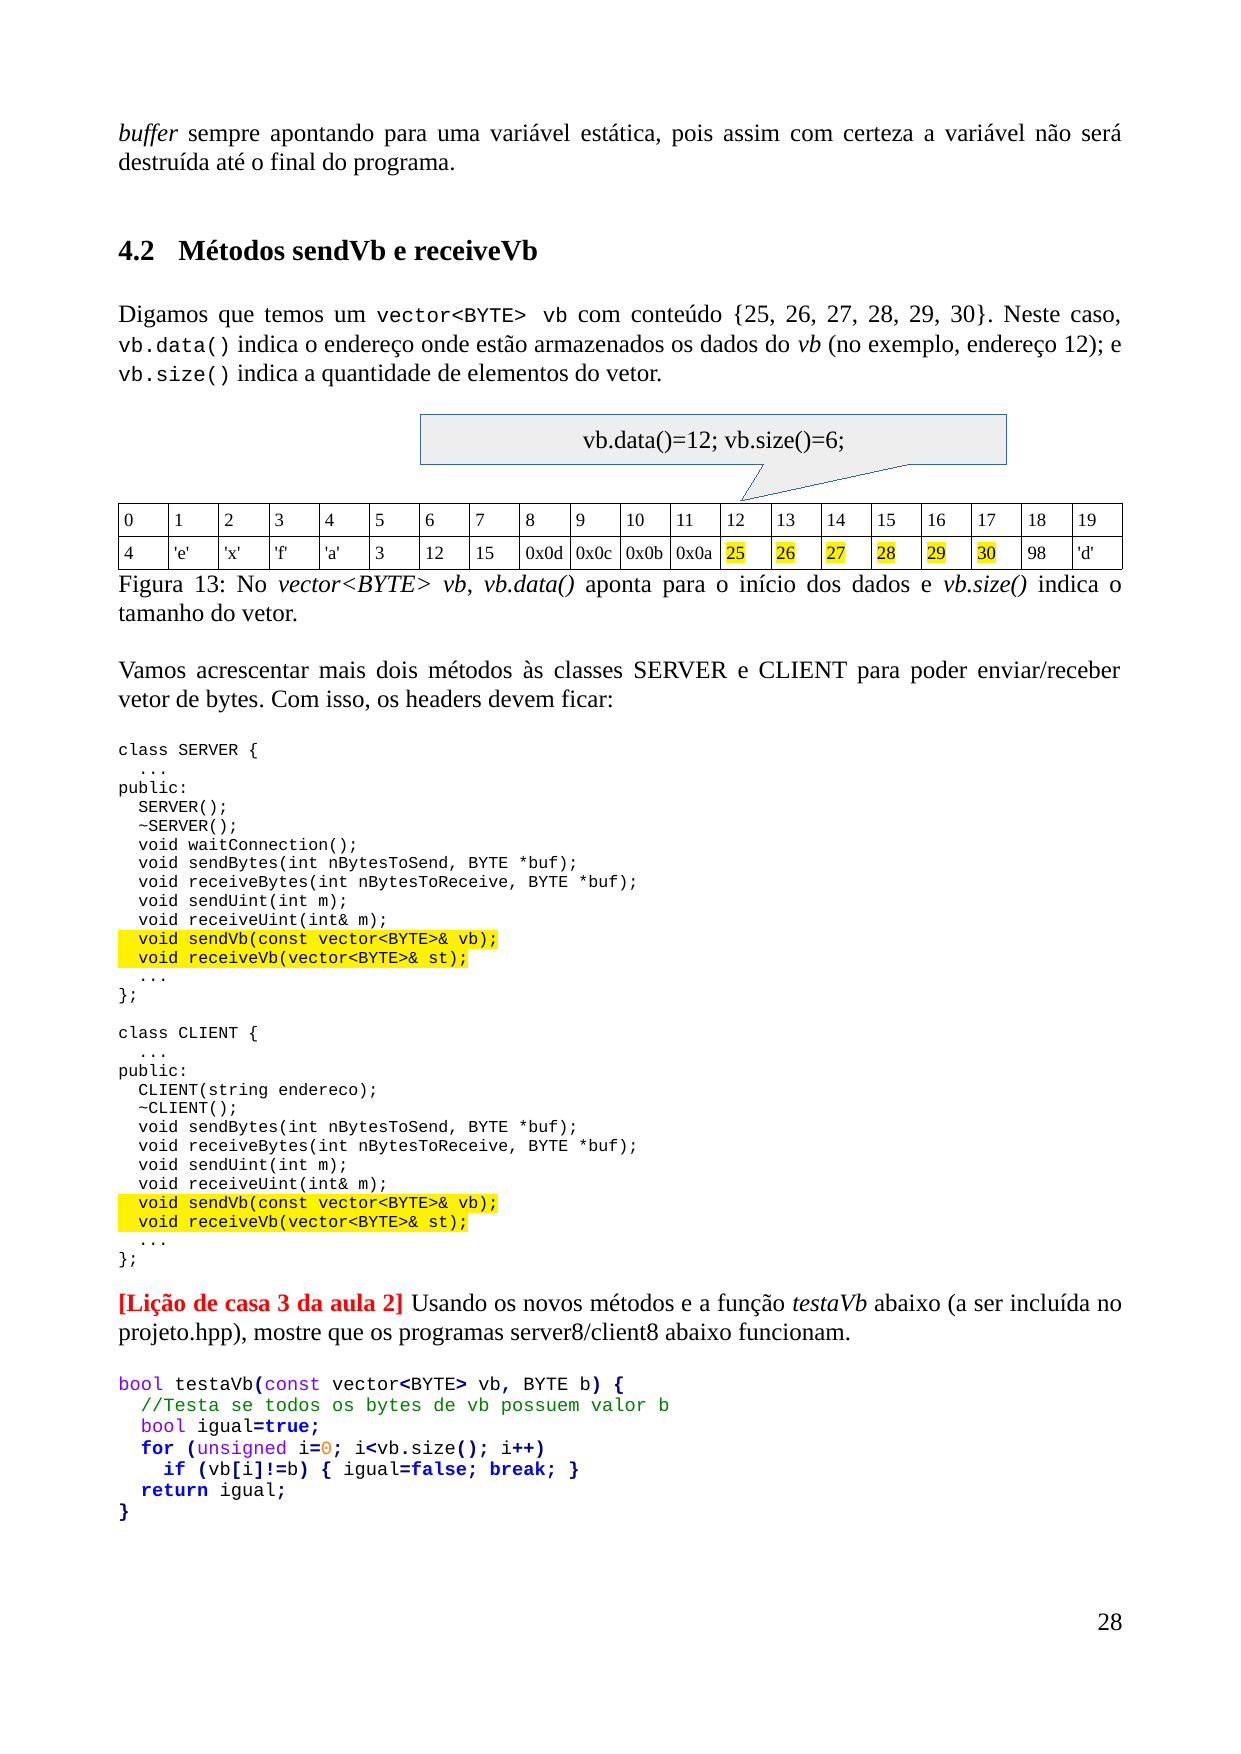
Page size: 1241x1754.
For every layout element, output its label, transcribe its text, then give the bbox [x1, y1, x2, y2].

text void receiveBytes(int nBytesToReceive, BYTE *buf); [118, 874, 1122, 893]
table_header 0 [119, 504, 168, 536]
table_cell 29 [922, 537, 971, 569]
text public: [118, 1062, 1122, 1081]
text ~CLIENT(); [118, 1100, 1122, 1119]
table_cell 0x0c [571, 537, 620, 569]
subtitle [Lição de casa 3 da aula 2] Usando os novos métodos e a função testaVb abaixo (a ser incluída no projeto.hpp), mostre que os programas server8/client8 abaixo funcionam. [118, 1288, 1122, 1346]
table_header 8 [520, 504, 570, 536]
table_cell 'd' [1073, 537, 1122, 569]
table_cell 'f' [270, 537, 319, 569]
text void sendBytes(int nBytesToSend, BYTE *buf); [118, 855, 1122, 874]
table_cell 98 [1022, 537, 1072, 569]
table_cell 'e' [169, 537, 218, 569]
text ... [118, 761, 1122, 779]
table_cell 25 [721, 537, 771, 569]
table_header 3 [270, 504, 319, 536]
table_header 5 [370, 504, 419, 536]
text void receiveVb(vector<BYTE>& st); [118, 1213, 1122, 1232]
text Vamos acrescentar mais dois métodos às classes SERVER e CLIENT para poder enviar/receber vetor de bytes. Com isso, os headers devem ficar: [118, 656, 1122, 713]
table_cell 0x0a [671, 537, 720, 569]
table_cell 28 [872, 537, 921, 569]
text return igual; [118, 1481, 1122, 1502]
text if (vb[i]!=b) { igual=false; break; } [118, 1460, 1122, 1481]
text class CLIENT { [118, 1024, 1122, 1043]
table_header 15 [872, 504, 921, 536]
table_cell 'x' [219, 537, 269, 569]
table_header 2 [219, 504, 269, 536]
text SERVER(); [118, 798, 1122, 817]
text void receiveVb(vector<BYTE>& st); [118, 949, 1122, 968]
text class SERVER { [118, 742, 1122, 761]
table_header 17 [972, 504, 1021, 536]
text ~SERVER(); [118, 817, 1122, 836]
text public: [118, 779, 1122, 798]
text buffer sempre apontando para uma variável estática, pois assim com certeza a variável não será destruída até o final do programa. [118, 118, 1122, 176]
text ... [118, 1043, 1122, 1062]
text void sendUint(int m); [118, 1157, 1122, 1175]
text }; [118, 1251, 1122, 1270]
table_header 7 [470, 504, 519, 536]
table_cell 12 [420, 537, 469, 569]
text Figura 13: No vector<BYTE> vb, vb.data() aponta para o início dos dados e vb.size() indica o tamanho do vetor. [118, 570, 1122, 627]
table_cell 27 [822, 537, 871, 569]
table_header 10 [621, 504, 670, 536]
text Digamos que temos um vector<BYTE> vb com conteúdo {25, 26, 27, 28, 29, 30}. Neste caso, vb.data() indica o endereço onde estão armazenados os dados do vb (no exemplo, endereço 12); e vb.size() indica a quantidade de elementos do vetor. [118, 299, 1122, 388]
table_cell 26 [772, 537, 821, 569]
table_cell 4 [119, 537, 168, 569]
subtitle bool testaVb(const vector<BYTE> vb, BYTE b) { [118, 1375, 1122, 1396]
table_cell 30 [972, 537, 1021, 569]
table_header 13 [772, 504, 821, 536]
text CLIENT(string endereco); [118, 1081, 1122, 1100]
text ... [118, 1232, 1122, 1251]
text ... [118, 968, 1122, 987]
text void receiveUint(int& m); [118, 1175, 1122, 1194]
text void waitConnection(); [118, 836, 1122, 855]
text }; [118, 987, 1122, 1006]
table_header 6 [420, 504, 469, 536]
table_cell 3 [370, 537, 419, 569]
table_header 12 [721, 504, 771, 536]
table_cell 0x0d [520, 537, 570, 569]
table_header 4 [320, 504, 369, 536]
subtitle Métodos sendVb e receiveVb [118, 233, 1122, 267]
text void receiveBytes(int nBytesToReceive, BYTE *buf); [118, 1138, 1122, 1157]
text void sendUint(int m); [118, 893, 1122, 911]
text for (unsigned i=0; i<vb.size(); i++) [118, 1438, 1122, 1460]
table_header 1 [169, 504, 218, 536]
text void sendVb(const vector<BYTE>& vb); [118, 1194, 1122, 1213]
table_header 11 [671, 504, 720, 536]
table_cell 'a' [320, 537, 369, 569]
table_header 18 [1022, 504, 1072, 536]
table_header 9 [571, 504, 620, 536]
table_header 16 [922, 504, 971, 536]
table_cell 15 [470, 537, 519, 569]
table_header 14 [822, 504, 871, 536]
text } [118, 1502, 1122, 1523]
text void sendBytes(int nBytesToSend, BYTE *buf); [118, 1119, 1122, 1138]
text void receiveUint(int& m); [118, 911, 1122, 930]
table_cell 0x0b [621, 537, 670, 569]
text bool igual=true; [118, 1417, 1122, 1438]
table_header 19 [1073, 504, 1122, 536]
text void sendVb(const vector<BYTE>& vb); [118, 930, 1122, 949]
text //Testa se todos os bytes de vb possuem valor b [118, 1396, 1122, 1417]
